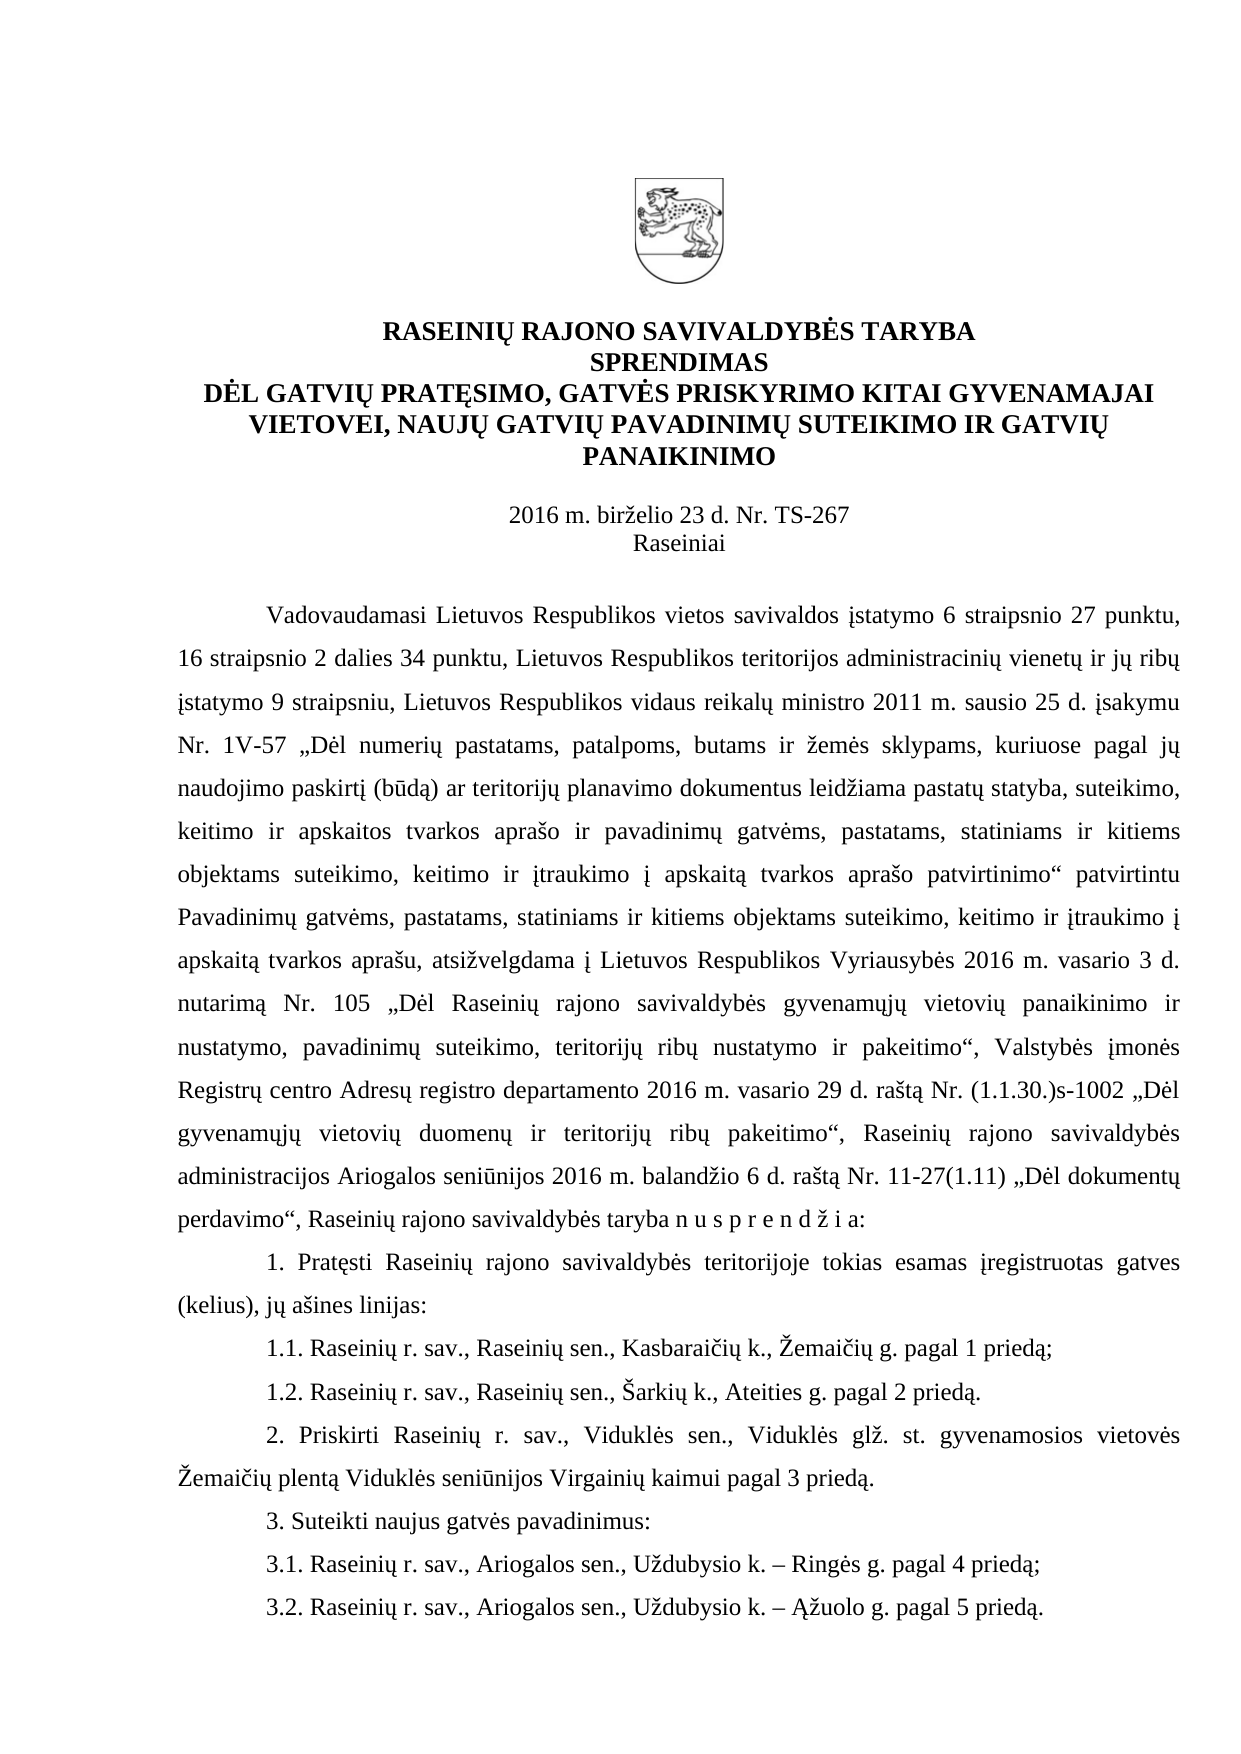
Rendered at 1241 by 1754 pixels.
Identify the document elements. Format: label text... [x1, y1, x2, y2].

text 3. Suteikti naujus gatvės pavadinimus: [177, 1506, 1181, 1535]
text RASEINIŲ RAJONO SAVIVALDYBĖS TARYBA [177, 315, 1181, 346]
text Raseiniai [177, 528, 1181, 557]
text 2016 m. birželio 23 d. Nr. TS-267 [177, 500, 1181, 528]
text Vadovaudamasi Lietuvos Respublikos vietos savivaldos įstatymo 6 straipsnio 27 punktu, 16 straipsnio 2 dalies 34 punktu, Lietuvos Respublikos teritorijos administracinių vienetų ir jų ribų įstatymo 9 straipsniu, Lietuvos Respublikos vidaus reikalų ministro 2011 m. sausio 25 d. įsakymu Nr. 1V-57 „Dėl numerių pastatams, patalpoms, butams ir žemės sklypams, kuriuose pagal jų naudojimo paskirtį (būdą) ar teritorijų planavimo dokumentus leidžiama pastatų statyba, suteikimo, keitimo ir apskaitos tvarkos aprašo ir pavadinimų gatvėms, pastatams, statiniams ir kitiems objektams suteikimo, keitimo ir įtraukimo į apskaitą tvarkos aprašo patvirtinimo“ patvirtintu Pavadinimų gatvėms, pastatams, statiniams ir kitiems objektams suteikimo, keitimo ir įtraukimo į apskaitą tvarkos aprašu, atsižvelgdama į Lietuvos Respublikos Vyriausybės 2016 m. vasario 3 d. nutarimą Nr. 105 „Dėl Raseinių rajono savivaldybės gyvenamųjų vietovių panaikinimo ir nustatymo, pavadinimų suteikimo, teritorijų ribų nustatymo ir pakeitimo“, Valstybės įmonės Registrų centro Adresų registro departamento 2016 m. vasario 29 d. raštą Nr. (1.1.30.)s-1002 „Dėl gyvenamųjų vietovių duomenų ir teritorijų ribų pakeitimo“, Raseinių rajono savivaldybės administracijos Ariogalos seniūnijos 2016 m. balandžio 6 d. raštą Nr. 11-27(1.11) „Dėl dokumentų perdavimo“, Raseinių rajono savivaldybės taryba n u s p r e n d ž i a: [177, 600, 1181, 1233]
text DĖL gatvių pratęsimo, gatvės priskyrimo kitai gyvenamajai vietovei, naujų gatvių pavadinimų suteikimo ir gatvių panaikinimo [177, 377, 1181, 471]
text 2. Priskirti Raseinių r. sav., Viduklės sen., Viduklės glž. st. gyvenamosios vietovės Žemaičių plentą Viduklės seniūnijos Virgainių kaimui pagal 3 priedą. [177, 1420, 1181, 1492]
text 1.2. Raseinių r. sav., Raseinių sen., Šarkių k., Ateities g. pagal 2 priedą. [177, 1377, 1181, 1405]
text 3.2. Raseinių r. sav., Ariogalos sen., Uždubysio k. – Ąžuolo g. pagal 5 priedą. [177, 1592, 1181, 1621]
text 1. Pratęsti Raseinių rajono savivaldybės teritorijoje tokias esamas įregistruotas gatves (kelius), jų ašines linijas: [177, 1247, 1181, 1319]
text 1.1. Raseinių r. sav., Raseinių sen., Kasbaraičių k., Žemaičių g. pagal 1 priedą; [177, 1333, 1181, 1362]
text 3.1. Raseinių r. sav., Ariogalos sen., Uždubysio k. – Ringės g. pagal 4 priedą; [177, 1549, 1181, 1578]
text SPRENDIMAS [177, 346, 1181, 377]
